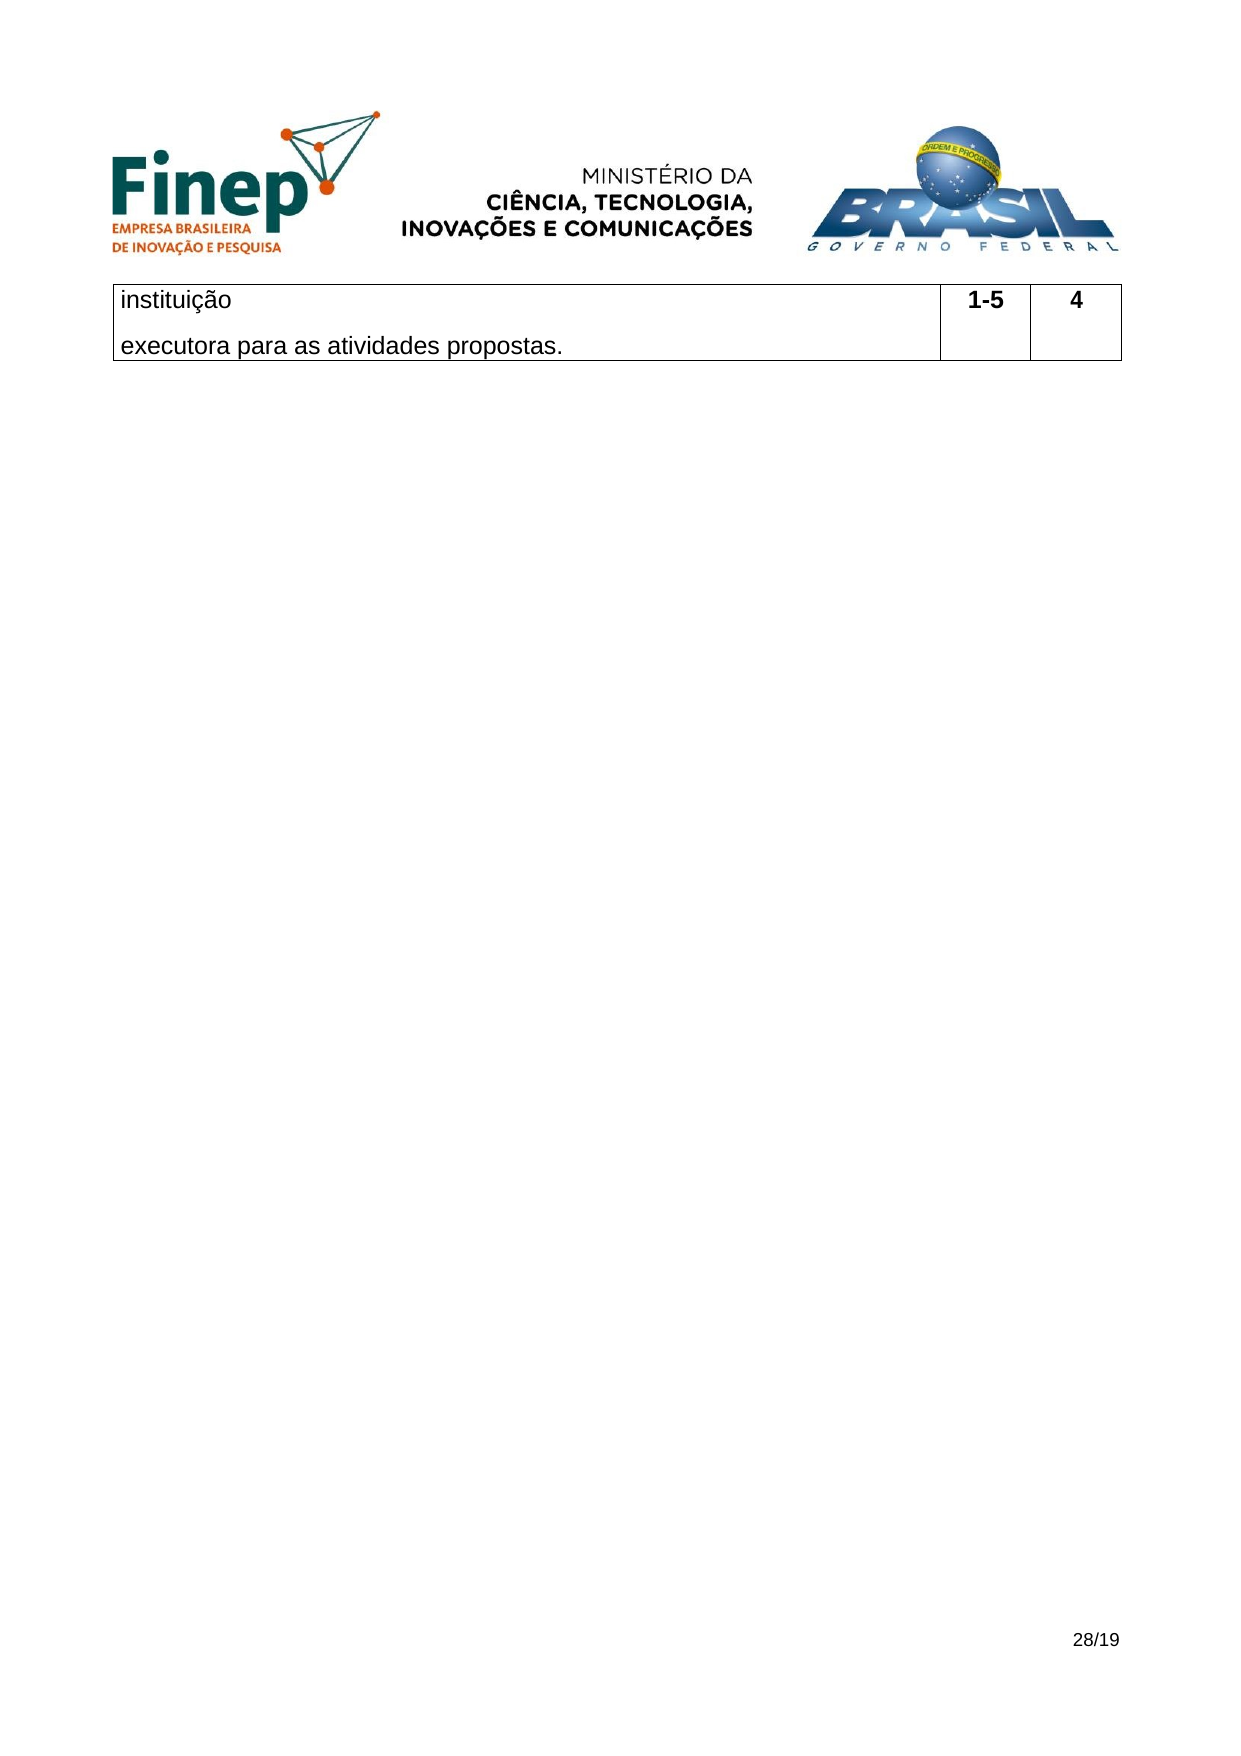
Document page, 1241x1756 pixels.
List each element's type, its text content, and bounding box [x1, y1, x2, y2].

table_cell instituição executora para as atividades propostas. [114, 285, 940, 359]
table_cell 1-5 [941, 285, 1030, 359]
table_cell 4 [1031, 285, 1121, 359]
